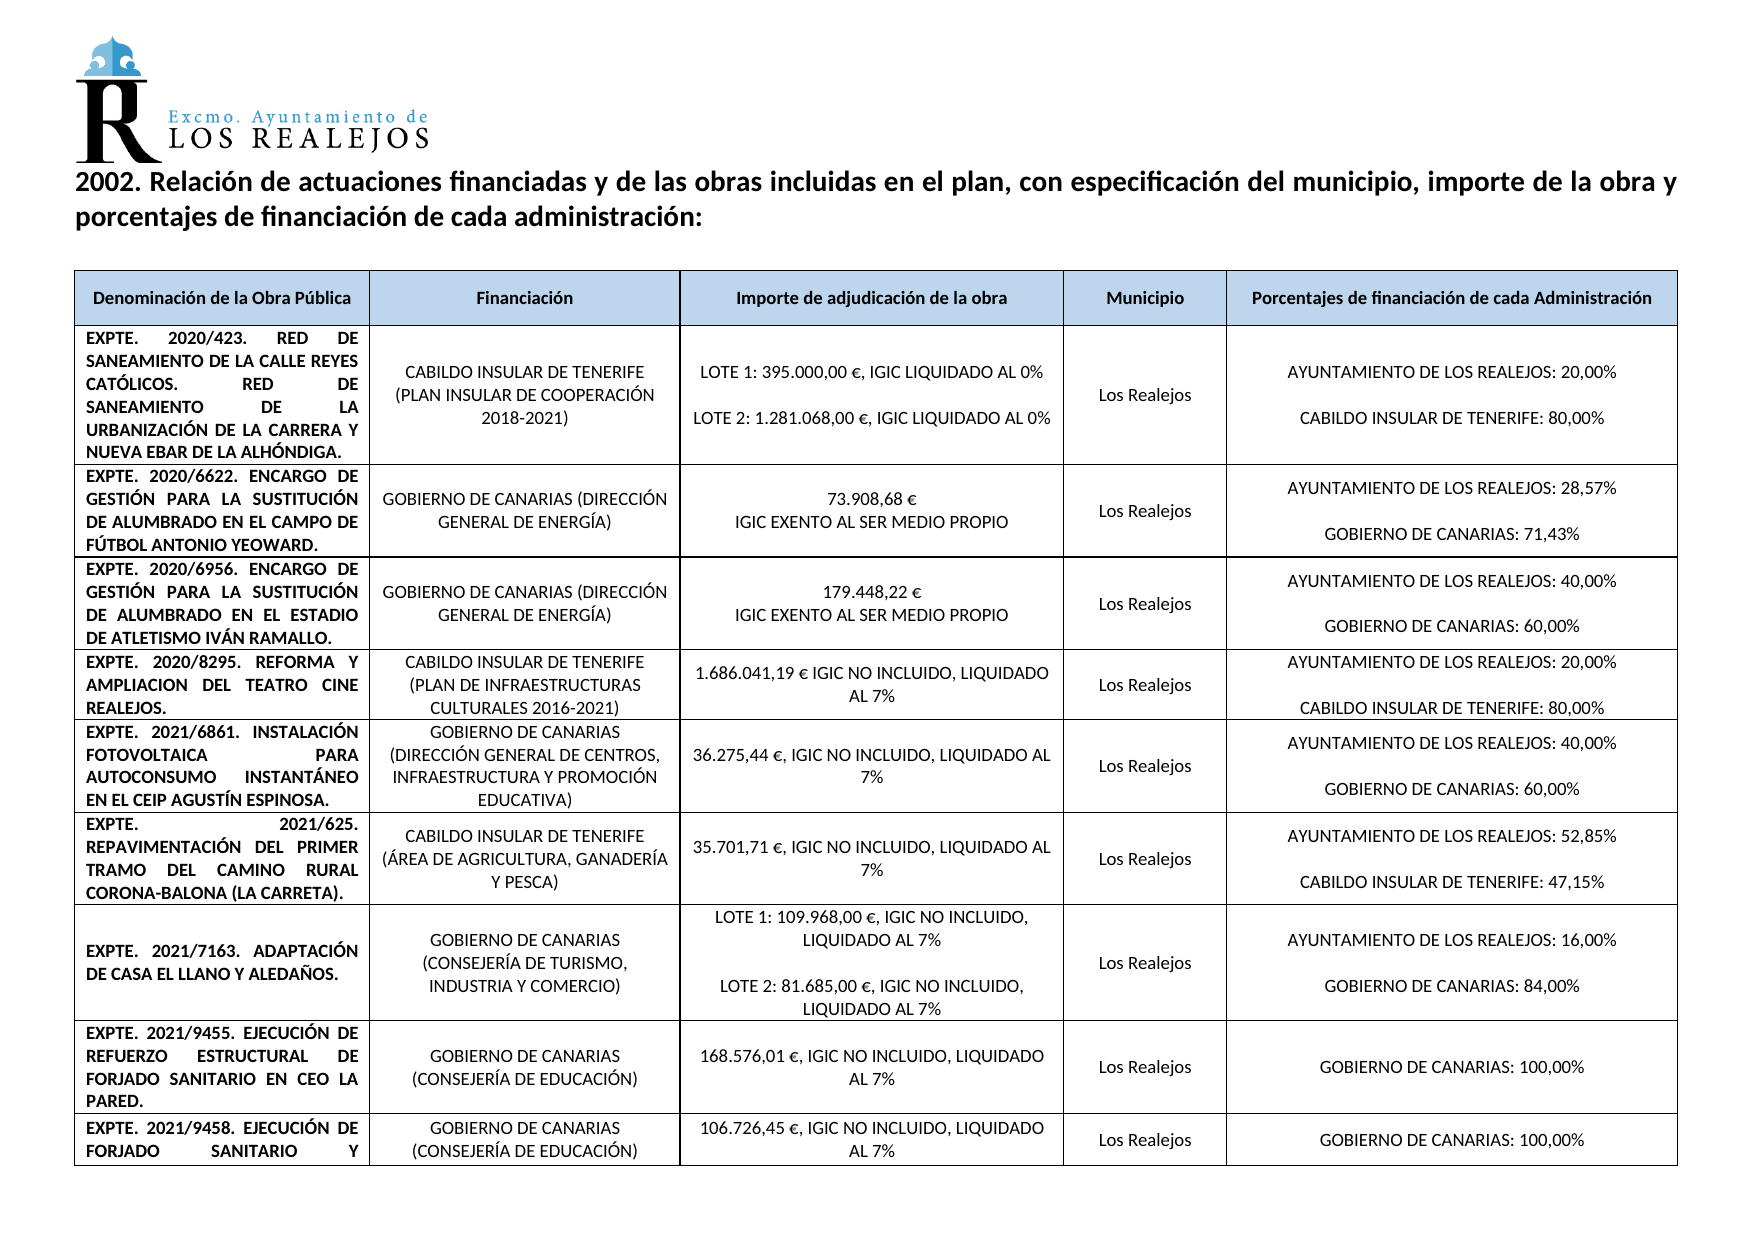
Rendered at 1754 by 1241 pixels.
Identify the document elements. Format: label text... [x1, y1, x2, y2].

table_cell GOBIERNO DE CANARIAS (DIRECCIÓN GENERAL DE CENTROS, INFRAESTRUCTURA Y PROMOCIÓN EDUCATIVA) [370, 720, 679, 812]
table_cell AYUNTAMIENTO DE LOS REALEJOS: 52,85% CABILDO INSULAR DE TENERIFE: 47,15% [1227, 813, 1677, 904]
table_cell Los Realejos [1064, 465, 1226, 556]
table_cell 35.701,71 €, IGIC NO INCLUIDO, LIQUIDADO AL 7% [681, 813, 1063, 904]
table_header Municipio [1064, 271, 1226, 325]
table_cell Los Realejos [1064, 813, 1226, 904]
table_cell EXPTE. 2021/7163. ADAPTACIÓN DE CASA EL LLANO Y ALEDAÑOS. [75, 905, 369, 1020]
table_cell GOBIERNO DE CANARIAS (DIRECCIÓN GENERAL DE ENERGÍA) [370, 465, 679, 556]
table_cell 179.448,22 € IGIC EXENTO AL SER MEDIO PROPIO [681, 558, 1063, 649]
table_cell Los Realejos [1064, 558, 1226, 649]
table_cell EXPTE. 2020/423. RED DE SANEAMIENTO DE LA CALLE REYES CATÓLICOS. RED DE SANEAMIENTO DE LA URBANIZACIÓN DE LA CARRERA Y NUEVA EBAR DE LA ALHÓNDIGA. [75, 326, 369, 464]
table_cell AYUNTAMIENTO DE LOS REALEJOS: 40,00% GOBIERNO DE CANARIAS: 60,00% [1227, 558, 1677, 649]
table_cell GOBIERNO DE CANARIAS: 100,00% [1227, 1114, 1677, 1165]
table_header Denominación de la Obra Pública [75, 271, 369, 325]
table_cell AYUNTAMIENTO DE LOS REALEJOS: 40,00% GOBIERNO DE CANARIAS: 60,00% [1227, 720, 1677, 812]
table_cell LOTE 1: 109.968,00 €, IGIC NO INCLUIDO, LIQUIDADO AL 7% LOTE 2: 81.685,00 €, IGIC NO INCLUIDO, LIQUIDADO AL 7% [681, 905, 1063, 1020]
text 2002. Relación de actuaciones financiadas y de las obras incluidas en el plan, con especificación del municipio, importe de la obra y porcentajes de financiación de cada administración: [75, 131, 1679, 234]
table_cell EXPTE. 2021/9455. EJECUCIÓN DE REFUERZO ESTRUCTURAL DE FORJADO SANITARIO EN CEO LA PARED. [75, 1021, 369, 1113]
table_cell AYUNTAMIENTO DE LOS REALEJOS: 28,57% GOBIERNO DE CANARIAS: 71,43% [1227, 465, 1677, 556]
table_cell 168.576,01 €, IGIC NO INCLUIDO, LIQUIDADO AL 7% [681, 1021, 1063, 1113]
table_cell Los Realejos [1064, 720, 1226, 812]
table_cell AYUNTAMIENTO DE LOS REALEJOS: 20,00% CABILDO INSULAR DE TENERIFE: 80,00% [1227, 326, 1677, 464]
table_cell GOBIERNO DE CANARIAS (CONSEJERÍA DE EDUCACIÓN) [370, 1114, 679, 1165]
table_cell EXPTE. 2020/6622. ENCARGO DE GESTIÓN PARA LA SUSTITUCIÓN DE ALUMBRADO EN EL CAMPO DE FÚTBOL ANTONIO YEOWARD. [75, 465, 369, 556]
table_cell Los Realejos [1064, 650, 1226, 719]
table_cell 1.686.041,19 € IGIC NO INCLUIDO, LIQUIDADO AL 7% [681, 650, 1063, 719]
table_cell CABILDO INSULAR DE TENERIFE (PLAN INSULAR DE COOPERACIÓN 2018-2021) [370, 326, 679, 464]
table_cell EXPTE. 2020/6956. ENCARGO DE GESTIÓN PARA LA SUSTITUCIÓN DE ALUMBRADO EN EL ESTADIO DE ATLETISMO IVÁN RAMALLO. [75, 558, 369, 649]
table_cell GOBIERNO DE CANARIAS (CONSEJERÍA DE TURISMO, INDUSTRIA Y COMERCIO) [370, 905, 679, 1020]
table_header Financiación [370, 271, 679, 325]
table_cell EXPTE. 2021/6861. INSTALACIÓN FOTOVOLTAICA PARA AUTOCONSUMO INSTANTÁNEO EN EL CEIP AGUSTÍN ESPINOSA. [75, 720, 369, 812]
table_cell 106.726,45 €, IGIC NO INCLUIDO, LIQUIDADO AL 7% [681, 1114, 1063, 1165]
table_cell LOTE 1: 395.000,00 €, IGIC LIQUIDADO AL 0% LOTE 2: 1.281.068,00 €, IGIC LIQUIDADO AL 0% [681, 326, 1063, 464]
table_cell CABILDO INSULAR DE TENERIFE (PLAN DE INFRAESTRUCTURAS CULTURALES 2016-2021) [370, 650, 679, 719]
table_cell 36.275,44 €, IGIC NO INCLUIDO, LIQUIDADO AL 7% [681, 720, 1063, 812]
table_cell GOBIERNO DE CANARIAS (DIRECCIÓN GENERAL DE ENERGÍA) [370, 558, 679, 649]
table_cell Los Realejos [1064, 905, 1226, 1020]
table_cell Los Realejos [1064, 1021, 1226, 1113]
table_cell CABILDO INSULAR DE TENERIFE (ÁREA DE AGRICULTURA, GANADERÍA Y PESCA) [370, 813, 679, 904]
table_cell Los Realejos [1064, 326, 1226, 464]
table_header Importe de adjudicación de la obra [681, 271, 1063, 325]
table_cell Los Realejos [1064, 1114, 1226, 1165]
table_cell EXPTE. 2020/8295. REFORMA Y AMPLIACION DEL TEATRO CINE REALEJOS. [75, 650, 369, 719]
table_cell 73.908,68 € IGIC EXENTO AL SER MEDIO PROPIO [681, 465, 1063, 556]
table_header Porcentajes de financiación de cada Administración [1227, 271, 1677, 325]
table_cell AYUNTAMIENTO DE LOS REALEJOS: 20,00% CABILDO INSULAR DE TENERIFE: 80,00% [1227, 650, 1677, 719]
table_cell GOBIERNO DE CANARIAS: 100,00% [1227, 1021, 1677, 1113]
table_cell GOBIERNO DE CANARIAS (CONSEJERÍA DE EDUCACIÓN) [370, 1021, 679, 1113]
table_cell AYUNTAMIENTO DE LOS REALEJOS: 16,00% GOBIERNO DE CANARIAS: 84,00% [1227, 905, 1677, 1020]
table_cell EXPTE. 2021/9458. EJECUCIÓN DE FORJADO SANITARIO Y [75, 1114, 369, 1165]
table_cell EXPTE. 2021/625. REPAVIMENTACIÓN DEL PRIMER TRAMO DEL CAMINO RURAL CORONA-BALONA (LA CARRETA). [75, 813, 369, 904]
